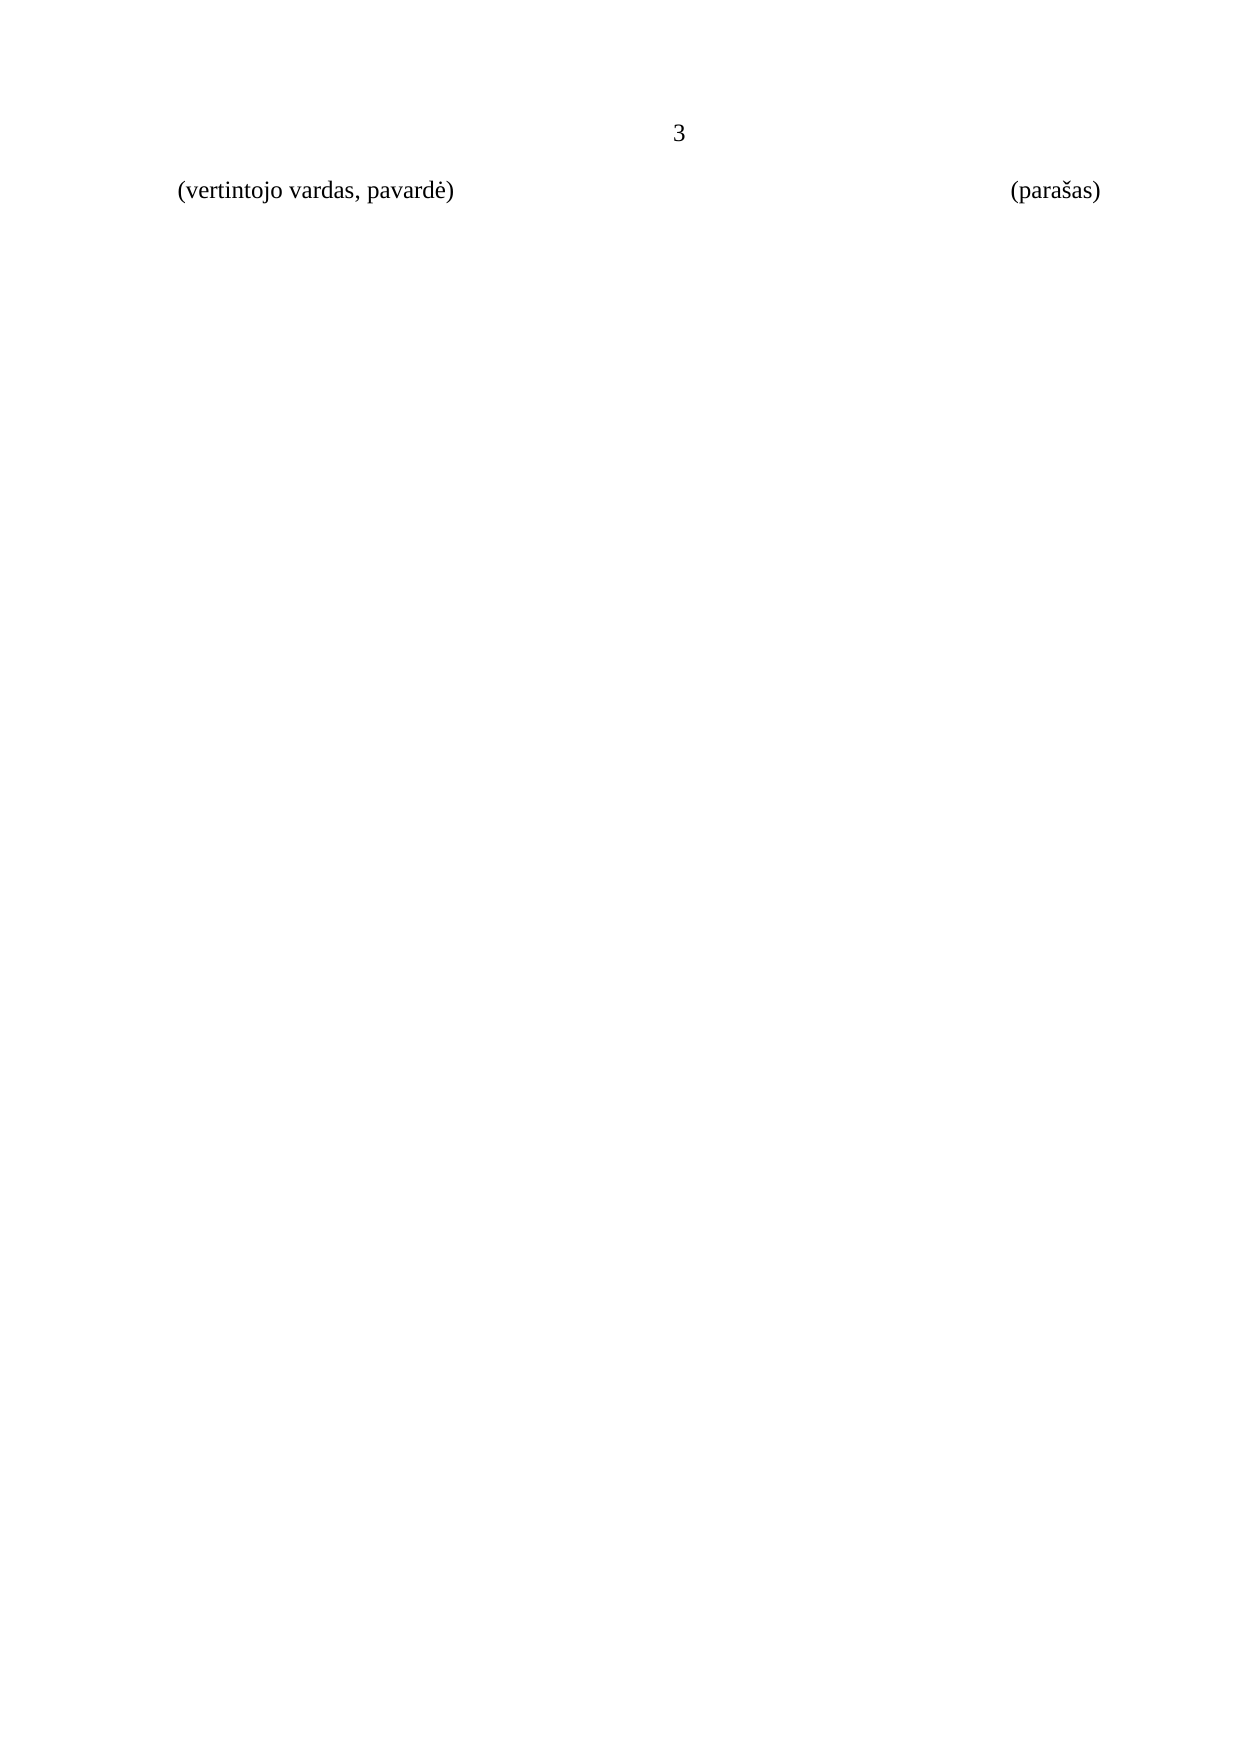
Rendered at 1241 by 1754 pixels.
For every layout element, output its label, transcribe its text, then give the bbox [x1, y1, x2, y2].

text (vertintojo vardas, pavardė) (parašas) [177, 176, 1181, 204]
